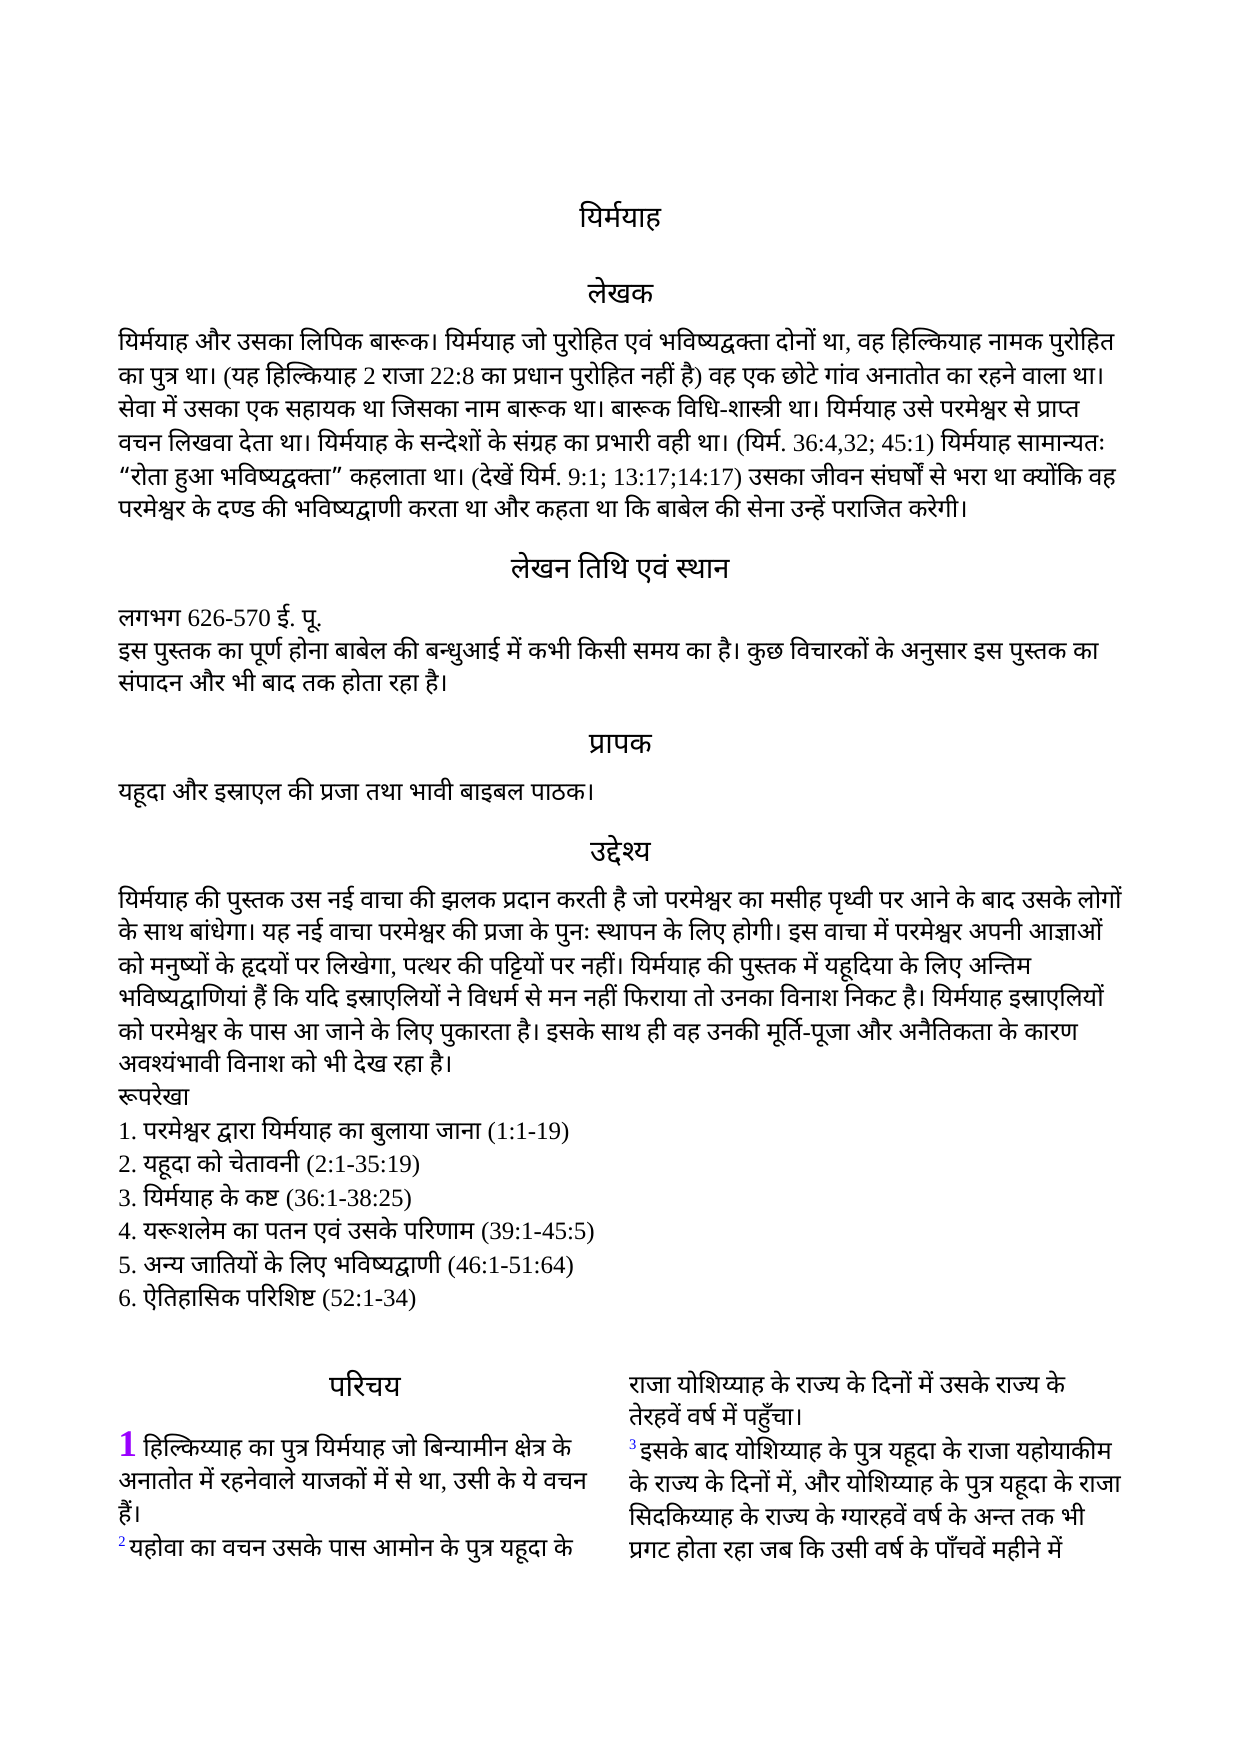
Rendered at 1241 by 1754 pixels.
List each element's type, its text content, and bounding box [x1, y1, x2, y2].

text 5. अन्य जातियों के लिए भविष्यद्वाणी (46:1-51:64) [118, 1250, 1122, 1283]
text 2 यहोवा का वचन उसके पास आमोन के पुत्र यहूदा के [118, 1533, 611, 1566]
text यिर्मयाह की पुस्तक उस नई वाचा की झलक प्रदान करती है जो परमेश्वर का मसीह पृथ्वी पर आने के बाद उसके लोगों के साथ बांधेगा। यह नई वाचा परमेश्वर की प्रजा के पुनः स्थापन के लिए होगी। इस वाचा में परमेश्वर अपनी आज्ञाओं को मनुष्यों के हृदयों पर लिखेगा, पत्थर की पट्टियों पर नहीं। यिर्मयाह की पुस्तक में यहूदिया के लिए अन्तिम भविष्यद्वाणियां हैं कि यदि इस्राएलियों ने विधर्म से मन नहीं फिराया तो उनका विनाश निकट है। यिर्मयाह इस्राएलियों को परमेश्वर के पास आ जाने के लिए पुकारता है। इसके साथ ही वह उनकी मूर्ति-पूजा और अनैतिकता के कारण अवश्यंभावी विनाश को भी देख रहा है। [118, 886, 1122, 1083]
text 3 इसके बाद योशिय्याह के पुत्र यहूदा के राजा यहोयाकीम के राज्य के दिनों में, और योशिय्याह के पुत्र यहूदा के राजा सिदकिय्याह के राज्य के ग्यारहवें वर्ष के अन्त तक भी प्रगट होता रहा जब कि उसी वर्ष के पाँचवें महीने में [629, 1436, 1122, 1568]
title रूपरेखा [118, 1083, 1122, 1116]
text 6. ऐतिहासिक परिशिष्ट (52:1-34) [118, 1283, 1122, 1317]
subtitle लेखक [118, 277, 1122, 315]
subtitle प्रापक [118, 727, 1122, 765]
text लगभग 626-570 ई. पू. [118, 603, 1122, 637]
text यहूदा और इस्राएल की प्रजा तथा भावी बाइबल पाठक। [118, 777, 1122, 810]
subtitle परिचय [118, 1371, 611, 1409]
subtitle उद्देश्य [118, 835, 1122, 873]
title यिर्मयाह [118, 201, 1122, 239]
text 2. यहूदा को चेतावनी (2:1-35:19) [118, 1149, 1122, 1183]
text 4. यरूशलेम का पतन एवं उसके परिणाम (39:1-45:5) [118, 1216, 1122, 1250]
text यिर्मयाह और उसका लिपिक बारूक। यिर्मयाह जो पुरोहित एवं भविष्यद्वक्ता दोनों था, वह हिल्कियाह नामक पुरोहित का पुत्र था। (यह हिल्कियाह 2 राजा 22:8 का प्रधान पुरोहित नहीं है) वह एक छोटे गांव अनातोत का रहने वाला था। सेवा में उसका एक सहायक था जिसका नाम बारूक था। बारूक विधि-शास्त्री था। यिर्मयाह उसे परमेश्वर से प्राप्त वचन लिखवा देता था। यिर्मयाह के सन्देशों के संग्रह का प्रभारी वही था। (यिर्म. 36:4,32; 45:1) यिर्मयाह सामान्यतः “रोता हुआ भविष्यद्वक्ता” कहलाता था। (देखें यिर्म. 9:1; 13:17;14:17) उसका जीवन संघर्षों से भरा था क्योंकि वह परमेश्वर के दण्ड की भविष्यद्वाणी करता था और कहता था कि बाबेल की सेना उन्हें पराजित करेगी। [118, 327, 1122, 528]
text इस पुस्तक का पूर्ण होना बाबेल की बन्धुआई में कभी किसी समय का है। कुछ विचारकों के अनुसार इस पुस्तक का संपादन और भी बाद तक होता रहा है। [118, 637, 1122, 702]
text राजा योशिय्याह के राज्य के दिनों में उसके राज्य के तेरहवें वर्ष में पहुँचा। [629, 1371, 1122, 1436]
text 3. यिर्मयाह के कष्ट (36:1-38:25) [118, 1183, 1122, 1216]
text 1. परमेश्वर द्वारा यिर्मयाह का बुलाया जाना (1:1-19) [118, 1116, 1122, 1149]
text 1 हिल्किय्याह का पुत्र यिर्मयाह जो बिन्यामीन क्षेत्र के अनातोत में रहनेवाले याजकों में से था, उसी के ये वचन हैं। [118, 1421, 611, 1533]
subtitle लेखन तिथि एवं स्थान [118, 553, 1122, 591]
